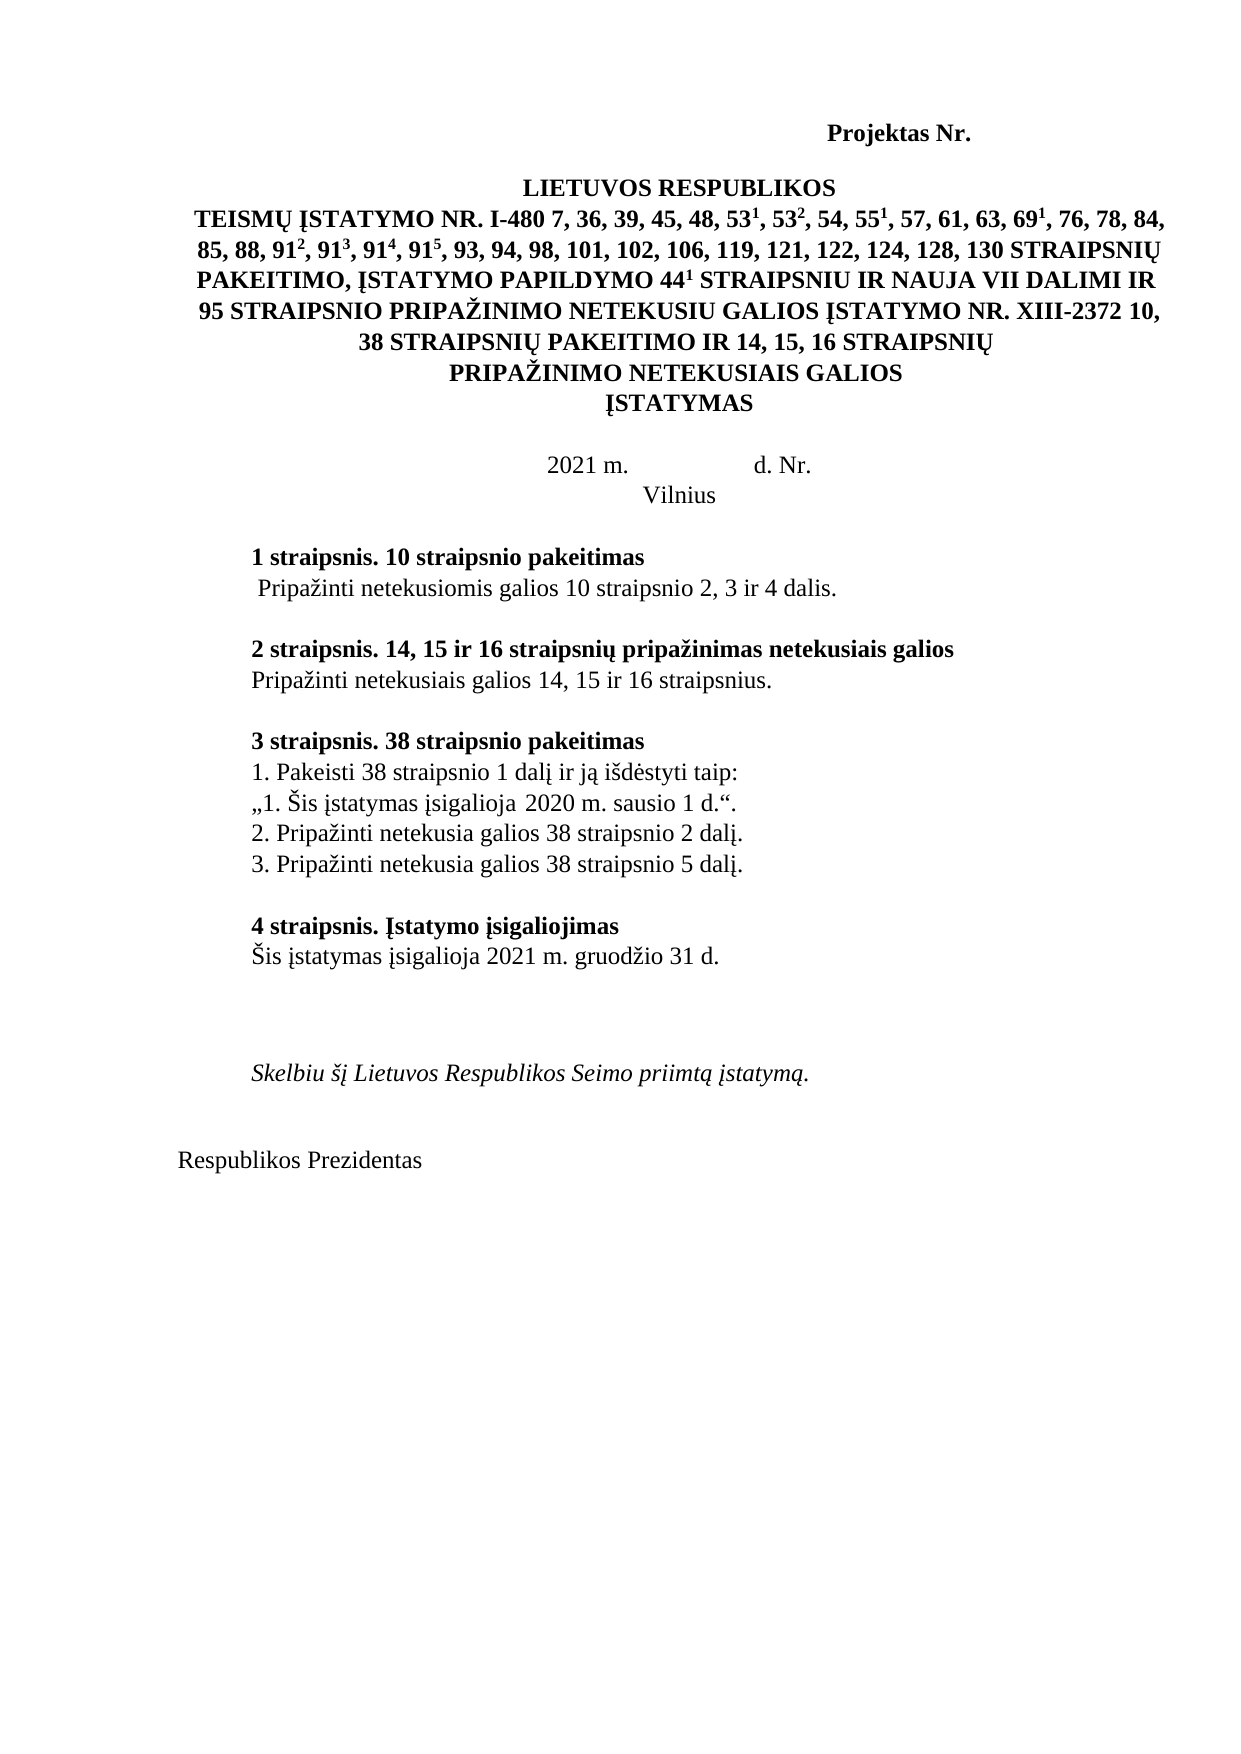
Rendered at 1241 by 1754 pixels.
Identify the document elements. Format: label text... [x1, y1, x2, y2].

text 3 straipsnis. 38 straipsnio pakeitimas [177, 726, 1181, 755]
text 3. Pripažinti netekusia galios 38 straipsnio 5 dalį. [177, 849, 1181, 878]
text LIETUVOS RESPUBLIKOS [177, 173, 1181, 202]
text „1. Šis įstatymas įsigalioja 2020 m. sausio 1 d.“. [177, 788, 1181, 817]
text PRIPAŽINIMO NETEKUSIAIS GALIOS [177, 358, 1181, 386]
text Skelbiu šį Lietuvos Respublikos Seimo priimtą įstatymą. [177, 1058, 1181, 1087]
text 2. Pripažinti netekusia galios 38 straipsnio 2 dalį. [177, 818, 1181, 847]
text 2 straipsnis. 14, 15 ir 16 straipsnių pripažinimas netekusiais galios [177, 634, 1181, 663]
text Pripažinti netekusiomis galios 10 straipsnio 2, 3 ir 4 dalis. [177, 573, 1181, 601]
text ĮSTATYMAS [177, 388, 1181, 417]
text 1. Pakeisti 38 straipsnio 1 dalį ir ją išdėstyti taip: [177, 757, 1181, 786]
text 4 straipsnis. Įstatymo įsigaliojimas [177, 911, 1181, 939]
text 95 STRAIPSNIO PRIPAŽINIMO NETEKUSIU GALIOS ĮSTATYMO NR. XIII-2372 10, 38 STRAIPSNIŲ PAKEITIMO IR 14, 15, 16 STRAIPSNIŲ [177, 296, 1181, 356]
text Vilnius [177, 481, 1181, 509]
text Projektas Nr. [177, 118, 1181, 147]
text TEISMŲ ĮSTATYMO NR. I-480 7, 36, 39, 45, 48, 531, 532, 54, 551, 57, 61, 63, 691, 76, 78, 84, 85, 88, 912, 913, 914, 915, 93, 94, 98, 101, 102, 106, 119, 121, 122, 124, 128, 130 STRAIPSNIŲ PAKEITIMO, ĮSTATYMO PAPILDYMO 441 STRAIPSNIU IR NAUJA VII DALIMI IR [177, 204, 1181, 294]
text Respublikos Prezidentas [177, 1145, 1181, 1173]
text 2021 m. d. Nr. [177, 450, 1181, 478]
text 1 straipsnis. 10 straipsnio pakeitimas [177, 542, 1181, 571]
text Šis įstatymas įsigalioja 2021 m. gruodžio 31 d. [177, 941, 1181, 970]
text Pripažinti netekusiais galios 14, 15 ir 16 straipsnius. [177, 665, 1181, 694]
